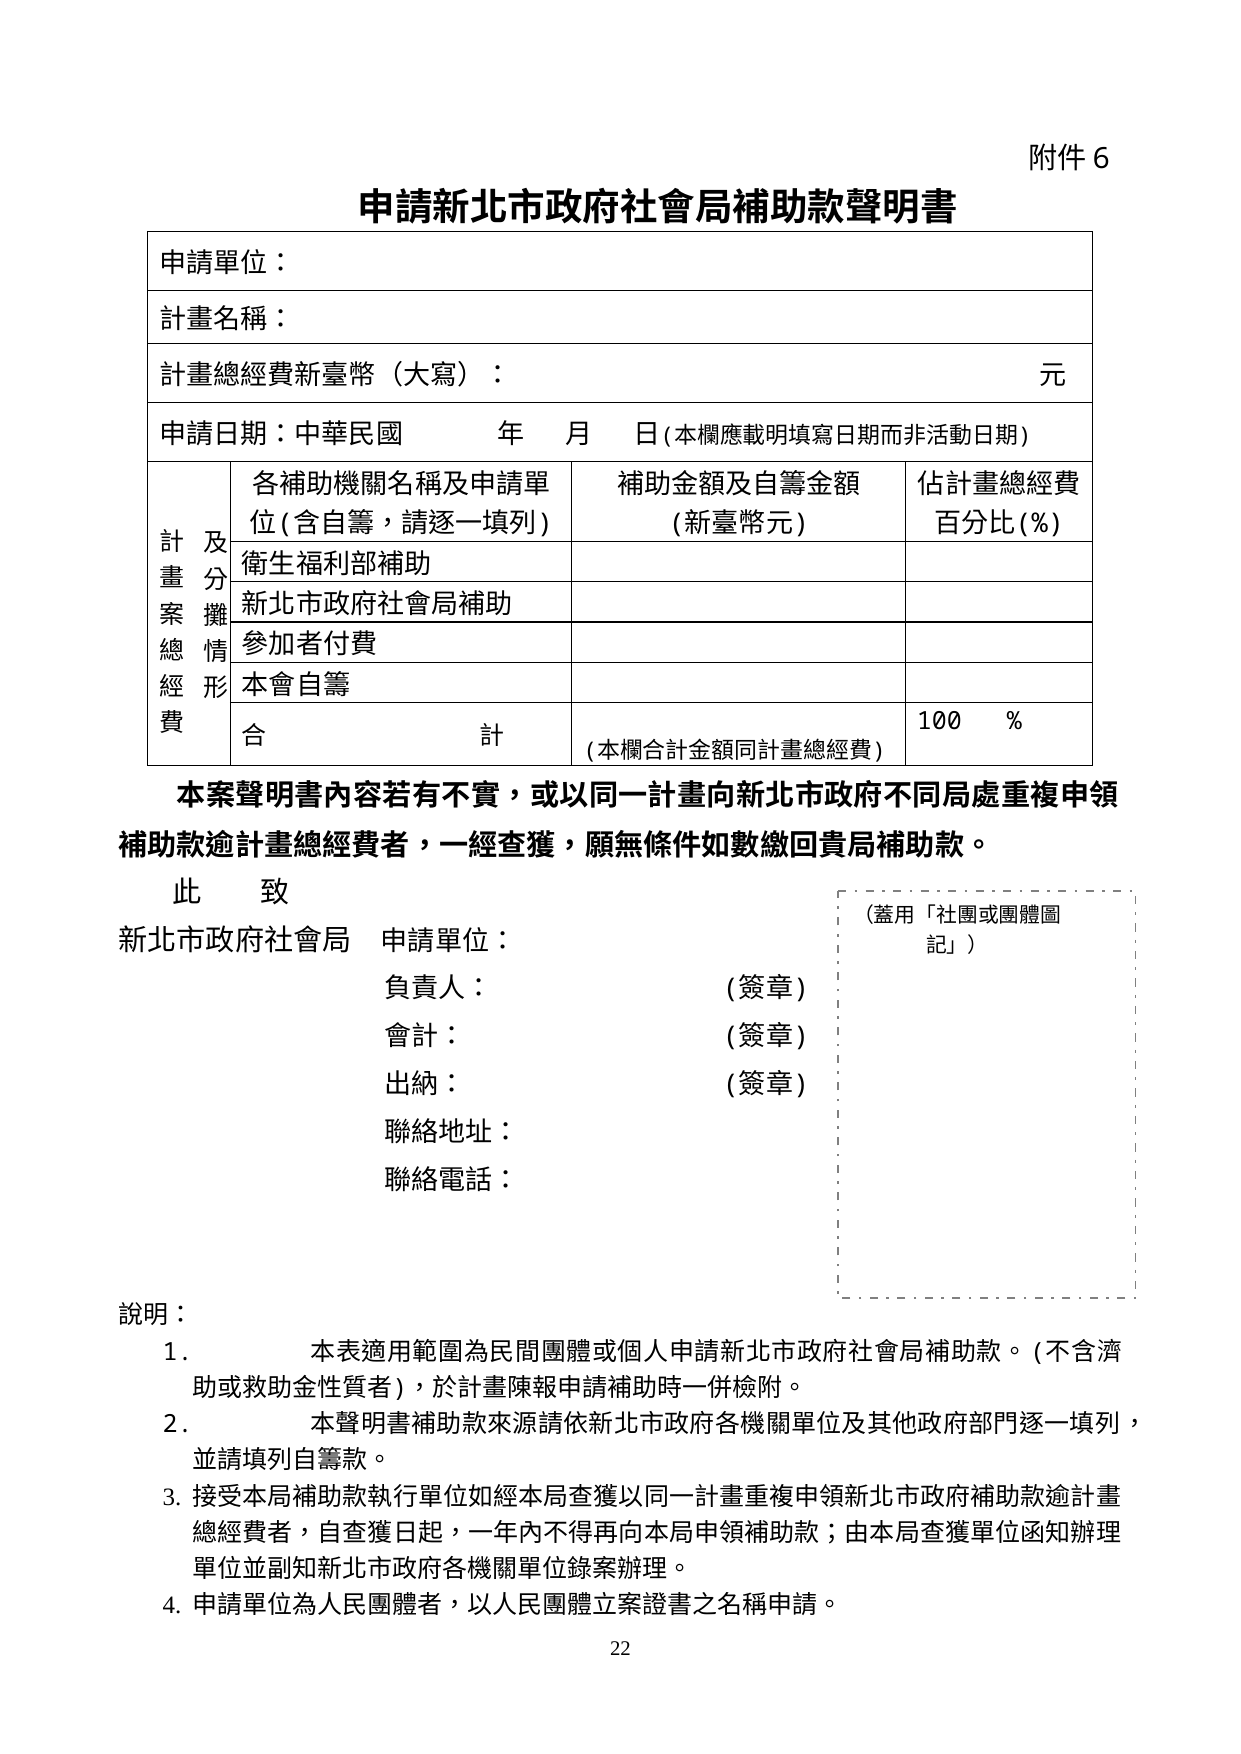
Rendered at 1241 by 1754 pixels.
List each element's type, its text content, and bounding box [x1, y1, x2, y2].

table_cell 各補助機關名稱及申請單位(含自籌，請逐一填列) [231, 462, 571, 541]
table_cell [906, 582, 1092, 621]
list 本聲明書補助款來源請依新北市政府各機關單位及其他政府部門逐一填列，並請填列自籌款。 [162, 1404, 1122, 1476]
table_cell 本會自籌 [231, 663, 571, 702]
list 本表適用範圍為民間團體或個人申請新北市政府社會局補助款。(不含濟助或救助金性質者)，於計畫陳報申請補助時一併檢附。 [162, 1331, 1122, 1404]
table_cell [572, 663, 905, 702]
text 附件6 [118, 134, 1110, 177]
table_cell [572, 623, 905, 662]
table_cell (本欄合計金額同計畫總經費) [572, 703, 905, 765]
table_cell [572, 542, 905, 581]
list 申請單位為人民團體者，以人民團體立案證書之名稱申請。 [162, 1585, 1014, 1621]
table_header 申請單位： [148, 232, 1092, 290]
text 聯絡地址： [384, 1103, 1122, 1151]
table_cell 衛生福利部補助 [231, 542, 571, 581]
text 本案聲明書內容若有不實，或以同一計畫向新北市政府不同局處重複申領補助款逾計畫總經費者，一經查獲，願無條件如數繳回貴局補助款。 [118, 766, 1122, 866]
text 申請新北市政府社會局補助款聲明書 [118, 177, 1122, 231]
text 出納： (簽章) [384, 1055, 1122, 1103]
table_cell 新北市政府社會局補助 [231, 582, 571, 621]
text 新北市政府社會局 申請單位： [118, 912, 1122, 959]
table_cell 計畫總經費新臺幣（大寫）： 元 [148, 344, 1092, 402]
table_cell 參加者付費 [231, 623, 571, 662]
table_cell [572, 582, 905, 621]
text 聯絡電話： [384, 1151, 1122, 1199]
table_cell [906, 542, 1092, 581]
table_cell 計畫名稱： [148, 291, 1092, 343]
text 會計： (簽章) [384, 1007, 1122, 1055]
text 此 致 [118, 866, 1122, 912]
table_cell [906, 663, 1092, 702]
table_cell [906, 623, 1092, 662]
list 接受本局補助款執行單位如經本局查獲以同一計畫重複申領新北市政府補助款逾計畫總經費者，自查獲日起，一年內不得再向本局申領補助款；由本局查獲單位函知辦理單位並副知新北市政府各機關單位錄案辦理。 [162, 1476, 1122, 1585]
table_cell 合 計 [231, 703, 571, 765]
table_cell 100 % [906, 703, 1092, 765]
table_cell 計畫案總經費 [148, 462, 192, 765]
text 負責人： (簽章) [384, 959, 1122, 1007]
table_cell 佔計畫總經費百分比(%) [906, 462, 1092, 541]
table_cell 及分攤情形 [192, 462, 230, 765]
text 說明： [118, 1295, 1122, 1331]
table_cell 申請日期：中華民國 年 月 日(本欄應載明填寫日期而非活動日期) [148, 403, 1092, 461]
table_cell 補助金額及自籌金額 (新臺幣元) [572, 462, 905, 541]
